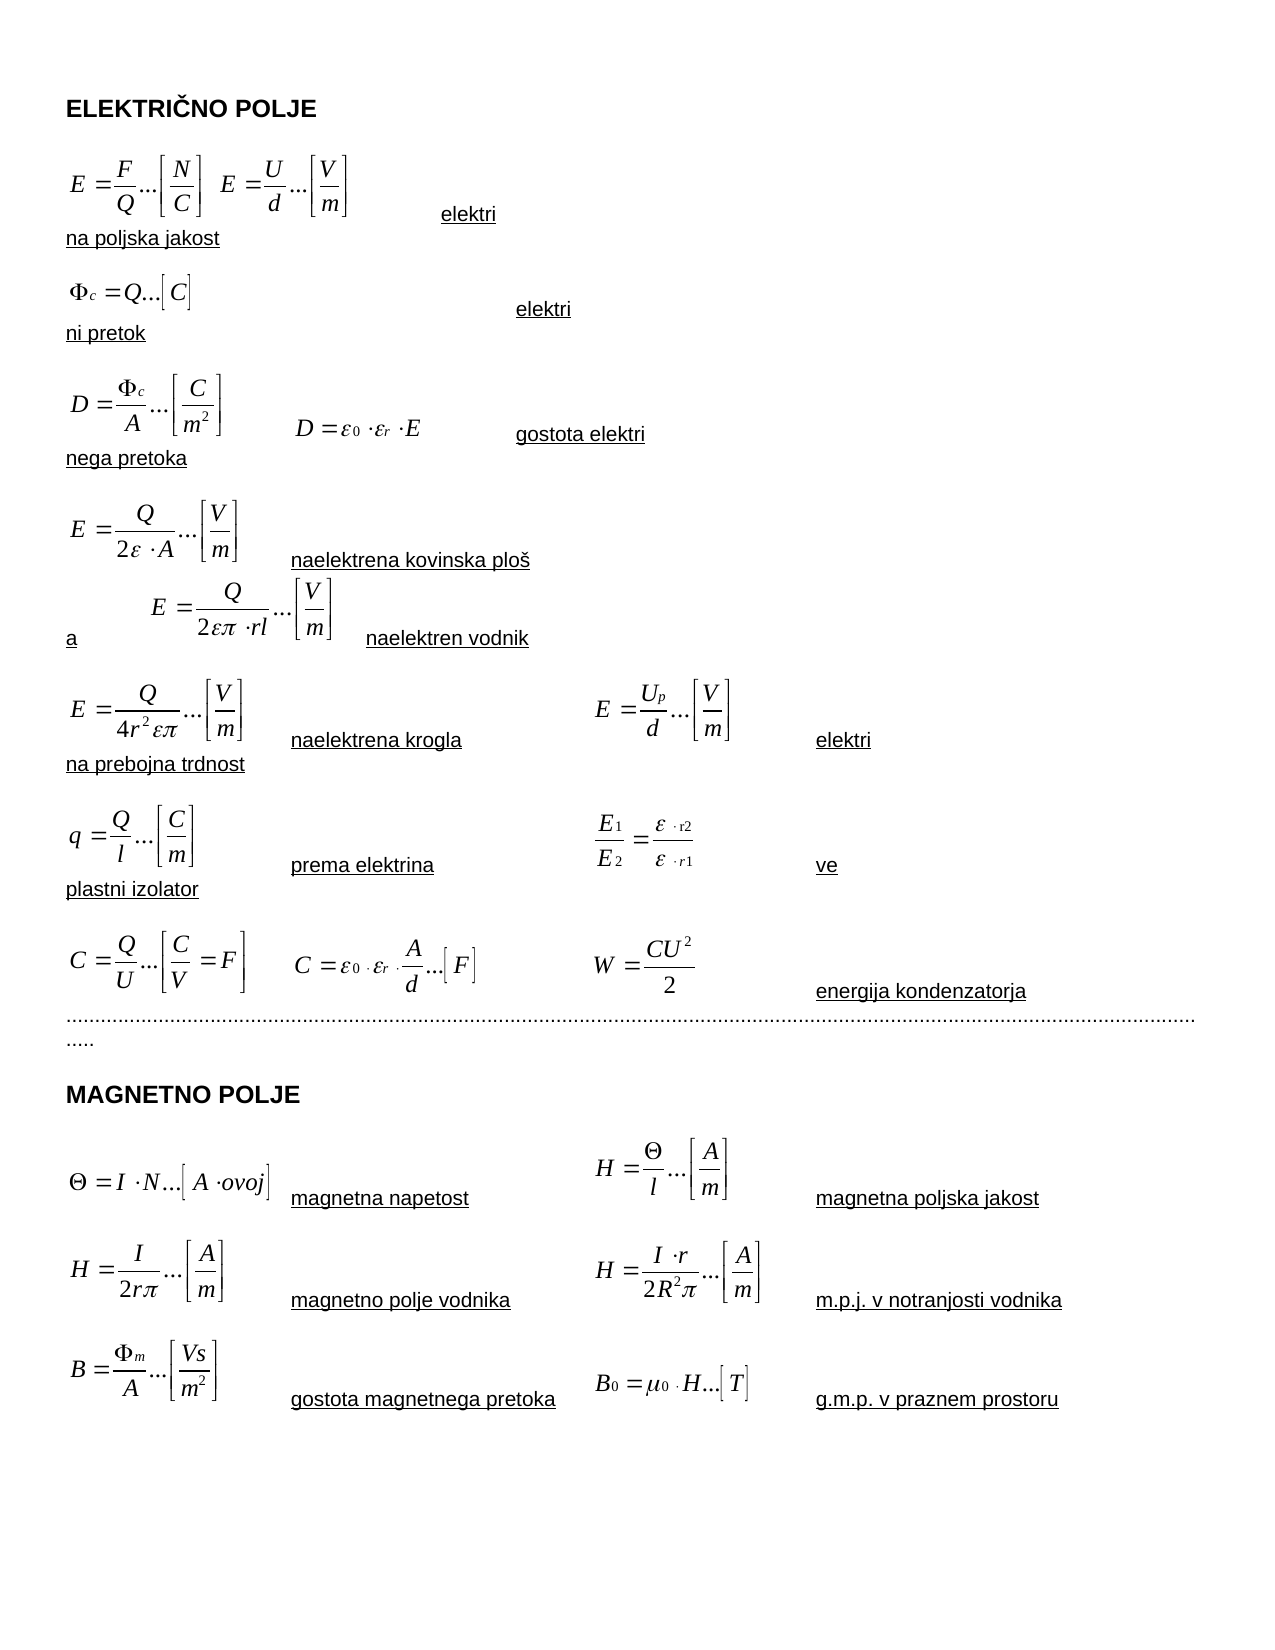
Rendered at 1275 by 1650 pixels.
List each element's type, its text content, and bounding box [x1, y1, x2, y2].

text ......................................................................................................................................................................................................... [66, 1003, 1200, 1051]
text gostota magnetnega pretoka g.m.p. v praznem prostoru [66, 1336, 1200, 1411]
text prema elektrina ve [66, 799, 1200, 877]
text MAGNETNO POLJE [66, 1079, 1200, 1108]
text gostota elektri [66, 368, 1200, 446]
text magnetno polje vodnika m.p.j. v notranjosti vodnika [66, 1234, 1200, 1312]
text na poljska jakost [66, 226, 1200, 250]
text plastni izolator [66, 877, 1200, 901]
text nega pretoka [66, 446, 1200, 470]
text ELEKTRIČNO POLJE [66, 94, 1200, 122]
text naelektrena kovinska ploš [66, 494, 1200, 572]
text elektri [66, 151, 1200, 226]
text ni pretok [66, 320, 1200, 344]
text energija kondenzatorja [66, 925, 1200, 1003]
text na prebojna trdnost [66, 751, 1200, 775]
text naelektrena krogla elektri [66, 674, 1200, 751]
text magnetna napetost magnetna poljska jakost [66, 1132, 1200, 1210]
text a naelektren vodnik [66, 572, 1200, 650]
text elektri [66, 274, 1200, 320]
